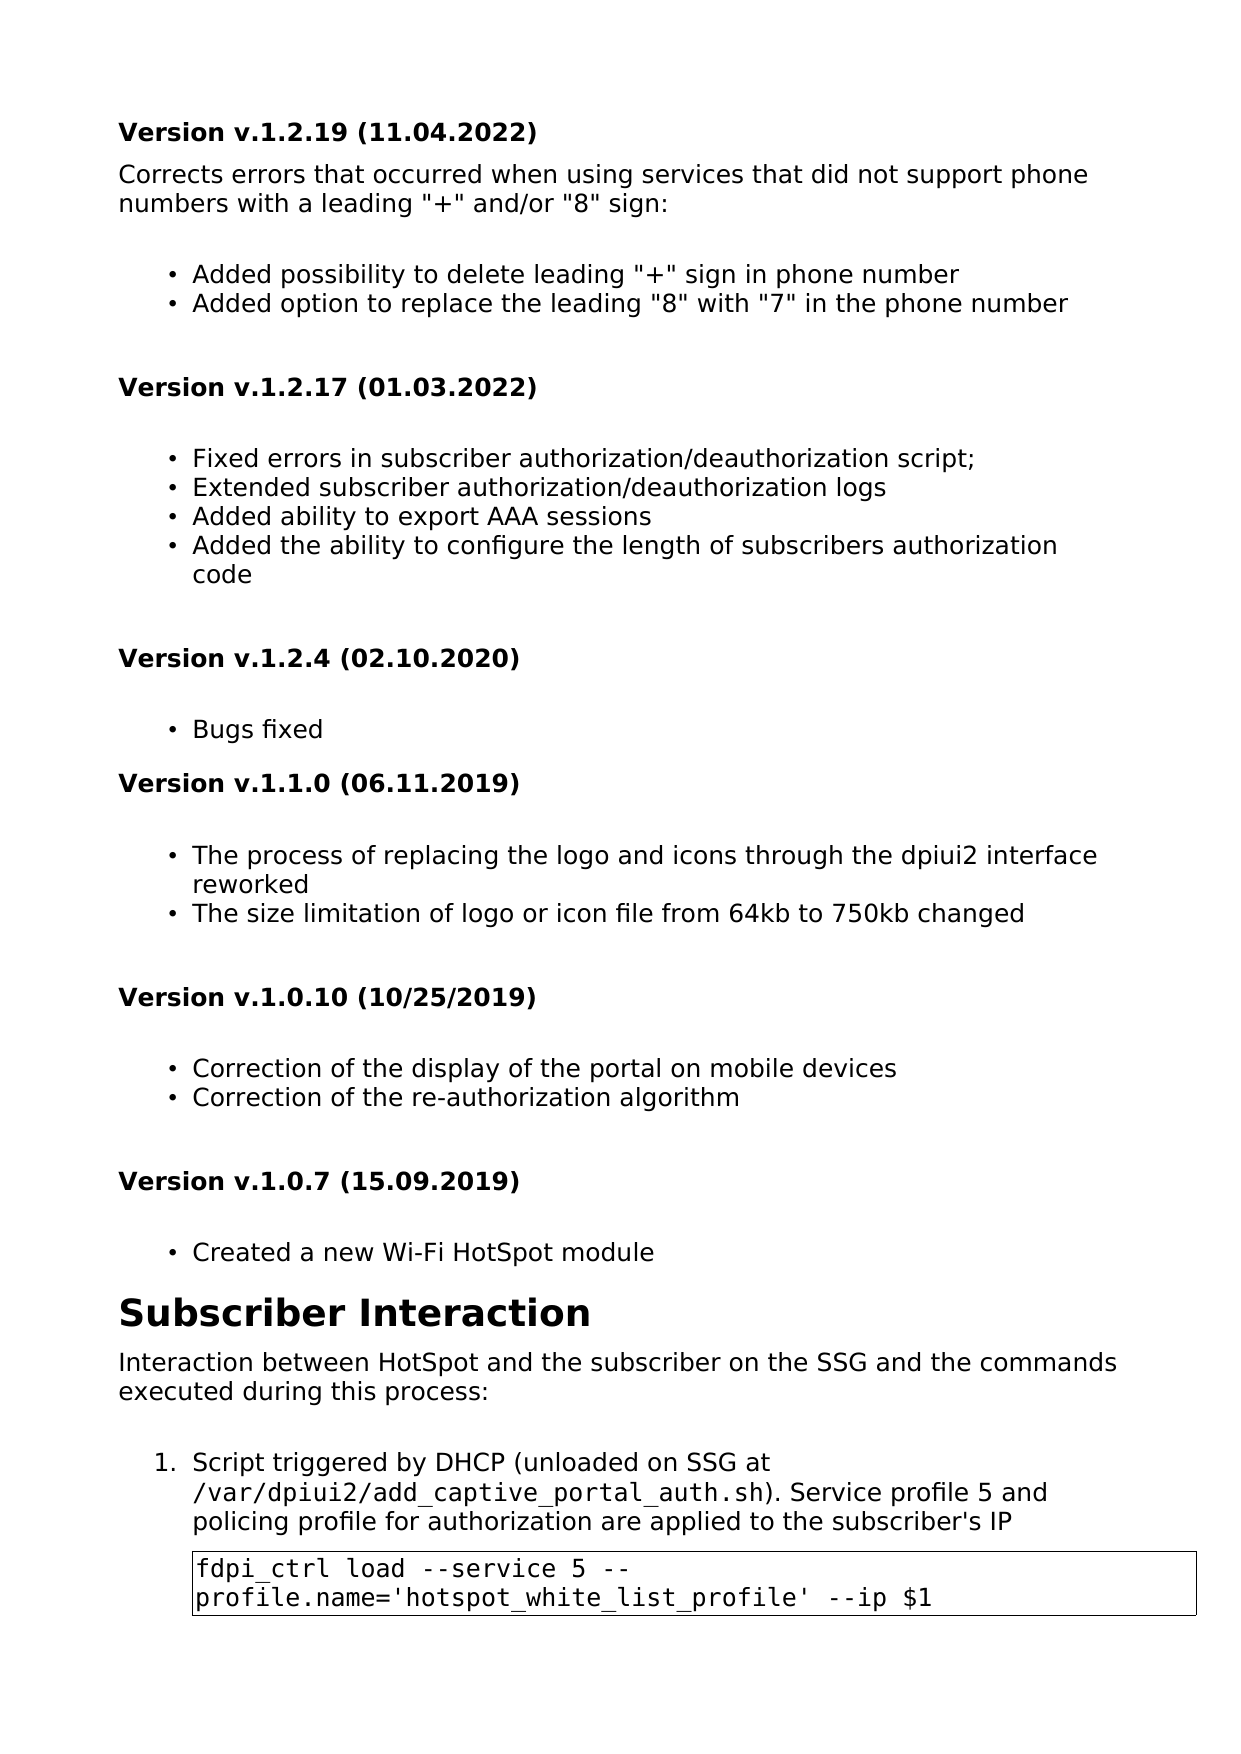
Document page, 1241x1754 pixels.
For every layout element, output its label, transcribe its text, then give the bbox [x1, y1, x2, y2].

list Script triggered by DHCP (unloaded on SSG at /var/dpiui2/add_captive_portal_auth.sh). Service profile 5 and policing profile for authorization are applied to the subscriber's IP [177, 1448, 1122, 1536]
text Interaction between HotSpot and the subscriber on the SSG and the commands executed during this process: [118, 1348, 1122, 1407]
list Created a new Wi-Fi HotSpot module [177, 1238, 1122, 1267]
text Corrects errors that occurred when using services that did not support phone numbers with a leading "+" and/or "8" sign: [118, 160, 1122, 218]
list Fixed errors in subscriber authorization/deauthorization script; [177, 444, 1122, 473]
subtitle Version v.1.2.17 (01.03.2022) [118, 373, 1122, 402]
subtitle Version v.1.2.4 (02.10.2020) [118, 644, 1122, 673]
list Added option to replace the leading "8" with "7" in the phone number [177, 289, 1122, 318]
list Correction of the display of the portal on mobile devices [177, 1054, 1122, 1083]
subtitle Version v.1.1.0 (06.11.2019) [118, 770, 1122, 799]
subtitle Version v.1.0.10 (10/25/2019) [118, 983, 1122, 1012]
subtitle Version v.1.0.7 (15.09.2019) [118, 1167, 1122, 1196]
list Added possibility to delete leading "+" sign in phone number [177, 260, 1122, 289]
list The process of replacing the logo and icons through the dpiui2 interface reworked [177, 841, 1122, 899]
list Correction of the re-authorization algorithm [177, 1083, 1122, 1112]
table_header fdpi_ctrl load --service 5 --profile.name='hotspot_white_list_profile' --ip $1 [193, 1552, 1196, 1615]
subtitle Subscriber Interaction [118, 1292, 1122, 1336]
list Extended subscriber authorization/deauthorization logs [177, 473, 1122, 502]
list Added ability to export AAA sessions [177, 502, 1122, 532]
subtitle Version v.1.2.19 (11.04.2022) [118, 118, 1122, 147]
list The size limitation of logo or icon file from 64kb to 750kb changed [177, 899, 1122, 928]
list Bugs fixed [177, 716, 1122, 745]
list Added the ability to configure the length of subscribers authorization code [177, 532, 1122, 590]
